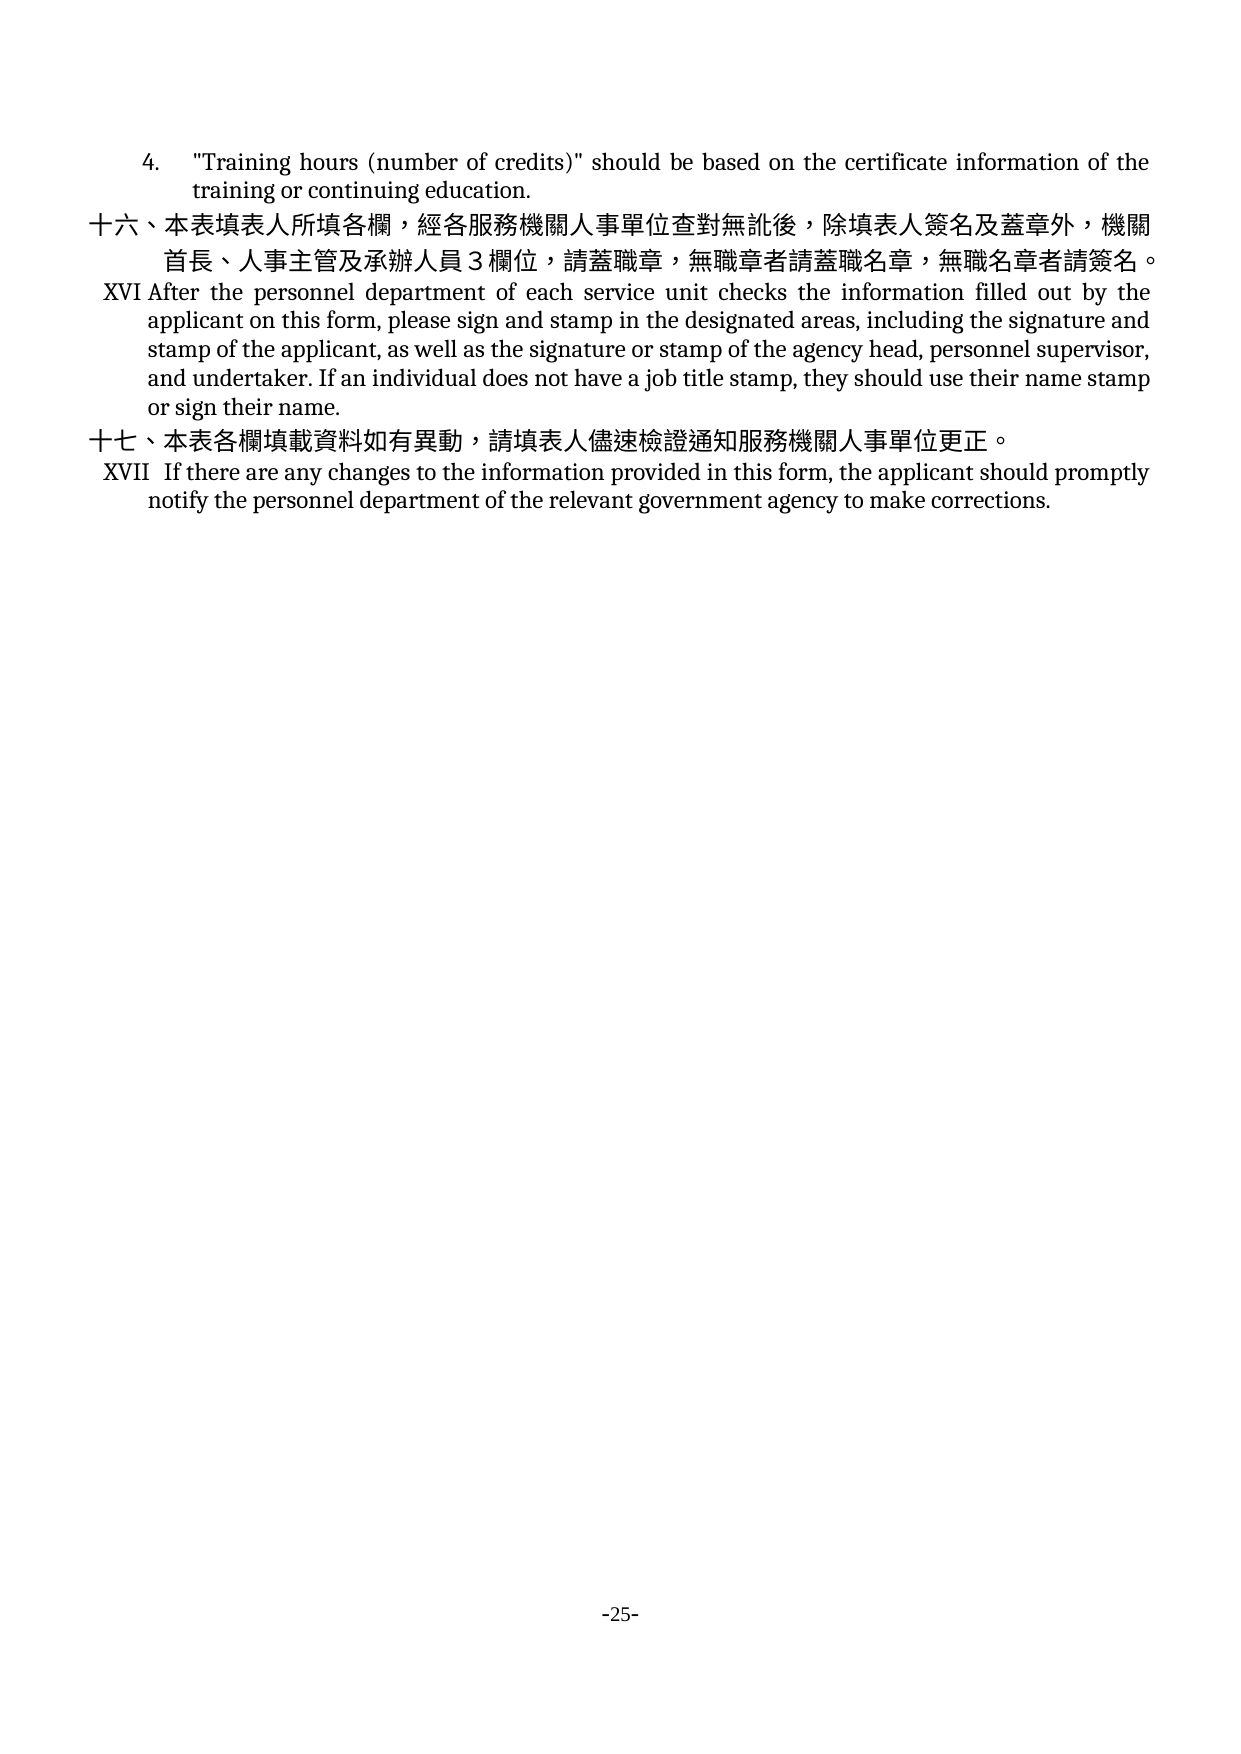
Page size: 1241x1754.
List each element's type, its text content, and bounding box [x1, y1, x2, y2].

text 十七、本表各欄填載資料如有異動，請填表人儘速檢證通知服務機關人事單位更正。 [89, 421, 1152, 458]
list "Training hours (number of credits)" should be based on the certificate information of the training or continuing education. [142, 148, 1152, 205]
text 十六、本表填表人所填各欄，經各服務機關人事單位查對無訛後，除填表人簽名及蓋章外，機關首長、人事主管及承辦人員３欄位，請蓋職章，無職章者請蓋職名章，無職名章者請簽名。 [89, 205, 1152, 278]
list After the personnel department of each service unit checks the information filled out by the applicant on this form, please sign and stamp in the designated areas, including the signature and stamp of the applicant, as well as the signature or stamp of the agency head, personnel supervisor, and undertaker. If an individual does not have a job title stamp, they should use their name stamp or sign their name. [103, 278, 1152, 421]
list If there are any changes to the information provided in this form, the applicant should promptly notify the personnel department of the relevant government agency to make corrections. [103, 458, 1152, 515]
